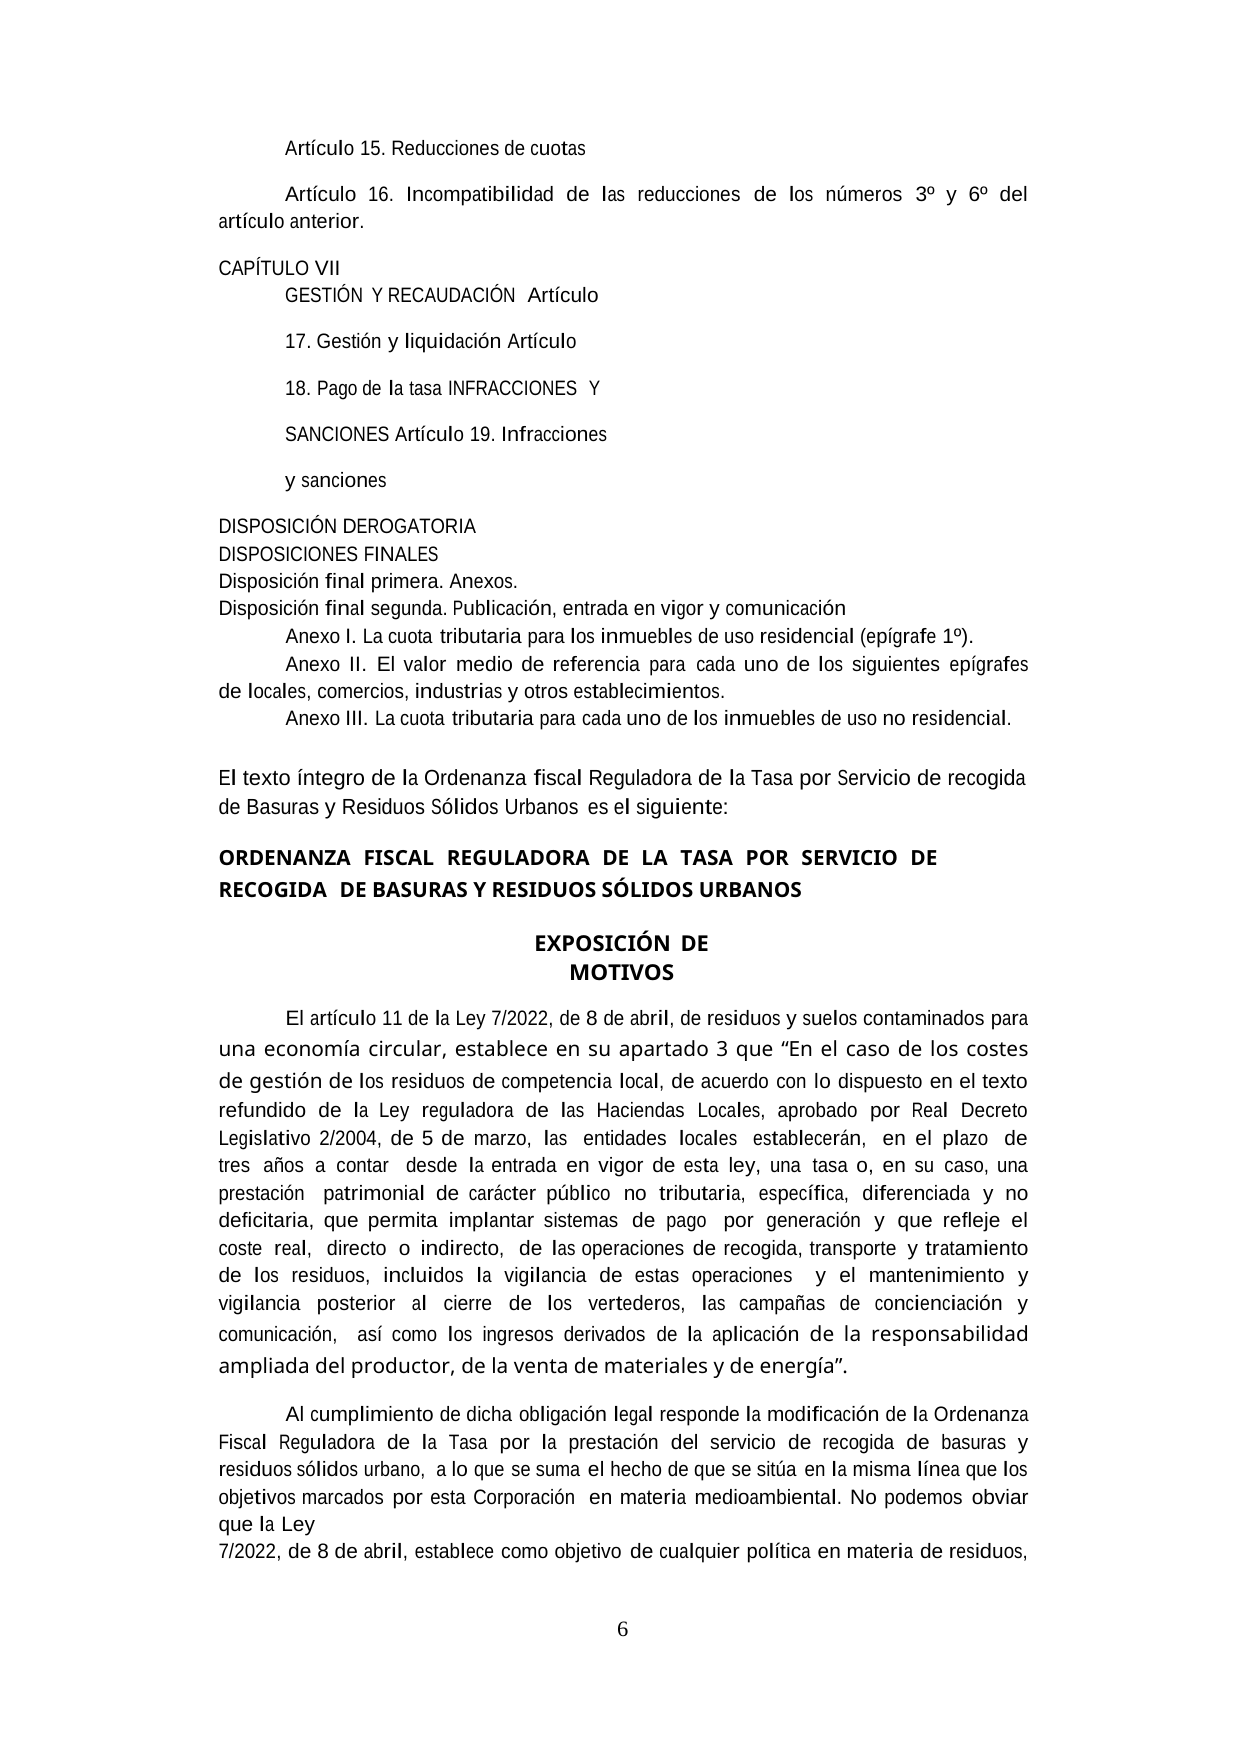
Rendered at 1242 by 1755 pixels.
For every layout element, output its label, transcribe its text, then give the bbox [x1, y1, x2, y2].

text Anexo I. La cuota tributaria para los inmuebles de uso residencial (epígrafe 1º). [285, 624, 1202, 648]
text DISPOSICIÓN DEROGATORIA DISPOSICIONES FINALES Disposición final primera. Anexos. [218, 514, 523, 593]
text El artículo 11 de la Ley 7/2022, de 8 de abril, de residuos y suelos contaminados para una economía circular, establece en su apartado 3 que “En el caso de los costes de gestión de los residuos de competencia local, de acuerdo con lo dispuesto en el texto refundido de la Ley reguladora de las Haciendas Locales, aprobado por Real Decreto Legislativo 2/2004, de 5 de marzo, las entidades locales establecerán, en el plazo de tres años a contar desde la entrada en vigor de esta ley, una tasa o, en su caso, una prestación patrimonial de carácter público no tributaria, específica, diferenciada y no deficitaria, que permita implantar sistemas de pago por generación y que refleje el coste real, directo o indirecto, de las operaciones de recogida, transporte y tratamiento de los residuos, incluidos la vigilancia de estas operaciones y el mantenimiento y vigilancia posterior al cierre de los vertederos, las campañas de concienciación y comunicación, así como los ingresos derivados de la aplicación de la responsabilidad ampliada del productor, de la venta de materiales y de energía”. [218, 1006, 1028, 1380]
text Al cumplimiento de dicha obligación legal responde la modificación de la Ordenanza Fiscal Reguladora de la Tasa por la prestación del servicio de recogida de basuras y residuos sólidos urbano, a lo que se suma el hecho de que se sitúa en la misma línea que los objetivos marcados por esta Corporación en materia medioambiental. No podemos obviar que la Ley [218, 1402, 1029, 1536]
text Anexo II. El valor medio de referencia para cada uno de los siguientes epígrafes de locales, comercios, industrias y otros establecimientos. [218, 651, 1028, 703]
text EXPOSICIÓN DE MOTIVOS [484, 928, 759, 987]
text Disposición final segunda. Publicación, entrada en vigor y comunicación [218, 597, 1202, 620]
text El texto íntegro de la Ordenanza fiscal Reguladora de la Tasa por Servicio de recogida de Basuras y Residuos Sólidos Urbanos es el siguiente: [218, 764, 1027, 819]
text Artículo 15. Reducciones de cuotas [285, 136, 1202, 159]
text CAPÍTULO VII [218, 256, 1202, 280]
text Anexo III. La cuota tributaria para cada uno de los inmuebles de uso no residencial. [285, 706, 1202, 730]
text 6 [611, 1616, 634, 1641]
text ORDENANZA FISCAL REGULADORA DE LA TASA POR SERVICIO DE RECOGIDA DE BASURAS Y RESIDUOS SÓLIDOS URBANOS [218, 843, 1029, 904]
text 7/2022, de 8 de abril, establece como objetivo de cualquier política en materia de residuos, [218, 1540, 1202, 1563]
text Artículo 16. Incompatibilidad de las reducciones de los números 3º y 6º del artículo anterior. [218, 182, 1028, 233]
text GESTIÓN Y RECAUDACIÓN Artículo 17. Gestión y liquidación Artículo 18. Pago de la tasa INFRACCIONES Y SANCIONES Artículo 19. Infracciones y sanciones [285, 283, 608, 492]
